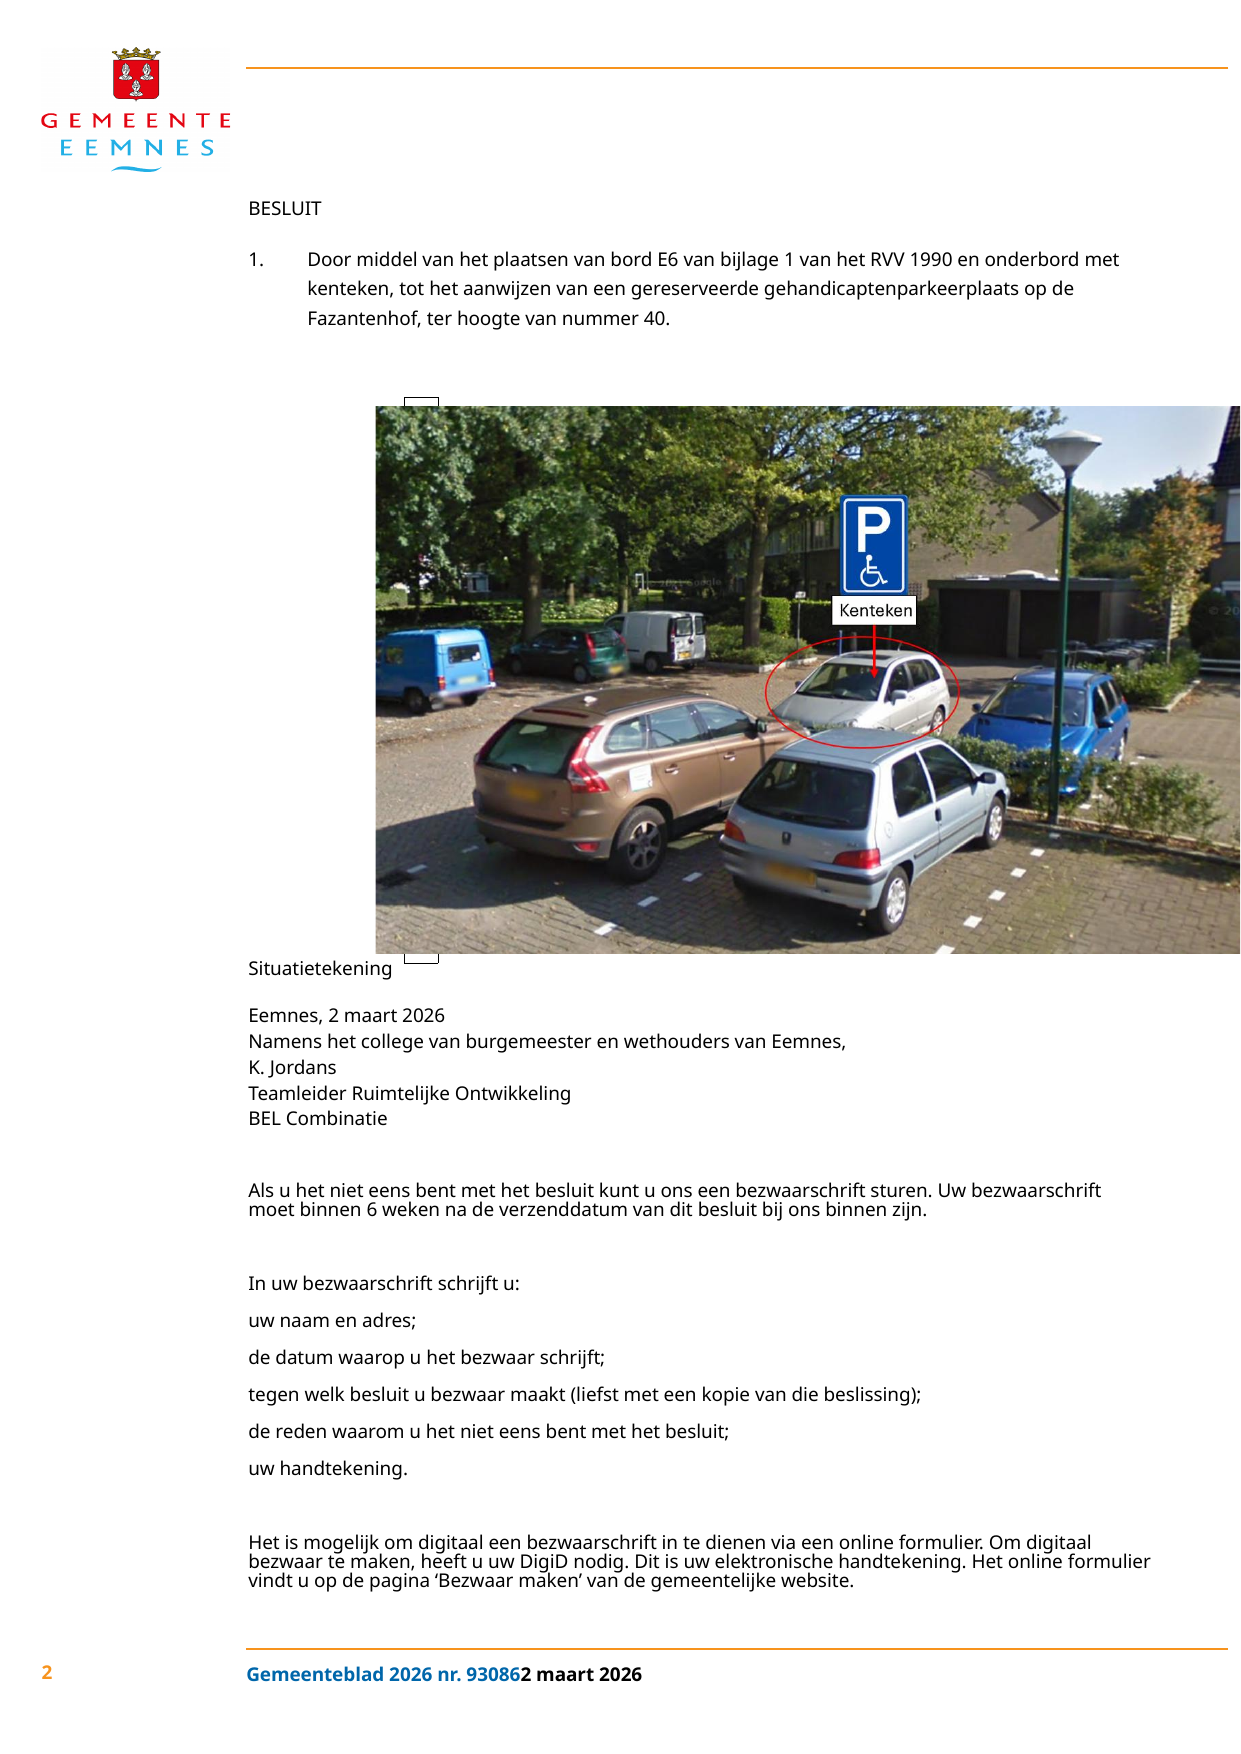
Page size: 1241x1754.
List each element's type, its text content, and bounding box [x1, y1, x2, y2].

text uw naam en adres; [248, 1312, 1152, 1331]
text Namens het college van burgemeester en wethouders van Eemnes, [248, 1028, 1152, 1054]
text de datum waarop u het bezwaar schrijft; [248, 1349, 1152, 1368]
picture [41, 47, 231, 172]
text Als u het niet eens bent met het besluit kunt u ons een bezwaarschrift sturen. Uw bezwaarschrift moet binnen 6 weken na de verzenddatum van dit besluit bij ons binnen zijn. [248, 1182, 1152, 1220]
text Situatietekening [248, 385, 1152, 981]
text uw handtekening. [248, 1460, 1152, 1479]
picture [375, 406, 1241, 954]
text Het is mogelijk om digitaal een bezwaarschrift in te dienen via een online formulier. Om digitaal bezwaar te maken, heeft u uw DigiD nodig. Dit is uw elektronische handtekening. Het online formulier vindt u op de pagina ‘Bezwaar maken’ van de gemeentelijke website. [248, 1534, 1152, 1592]
text Teamleider Ruimtelijke Ontwikkeling [248, 1080, 1152, 1106]
text BEL Combinatie [248, 1106, 1152, 1131]
text BESLUIT [248, 196, 1152, 221]
text In uw bezwaarschrift schrijft u: [248, 1275, 1152, 1294]
text tegen welk besluit u bezwaar maakt (liefst met een kopie van die beslissing); [248, 1386, 1152, 1405]
text K. Jordans [248, 1054, 1152, 1080]
list Door middel van het plaatsen van bord E6 van bijlage 1 van het RVV 1990 en onderbord met kenteken, tot het aanwijzen van een gereserveerde gehandicaptenparkeerplaats op de Fazantenhof, ter hoogte van nummer 40. [248, 246, 1152, 331]
text de reden waarom u het niet eens bent met het besluit; [248, 1423, 1152, 1442]
text Eemnes, 2 maart 2026 [248, 1003, 1152, 1028]
